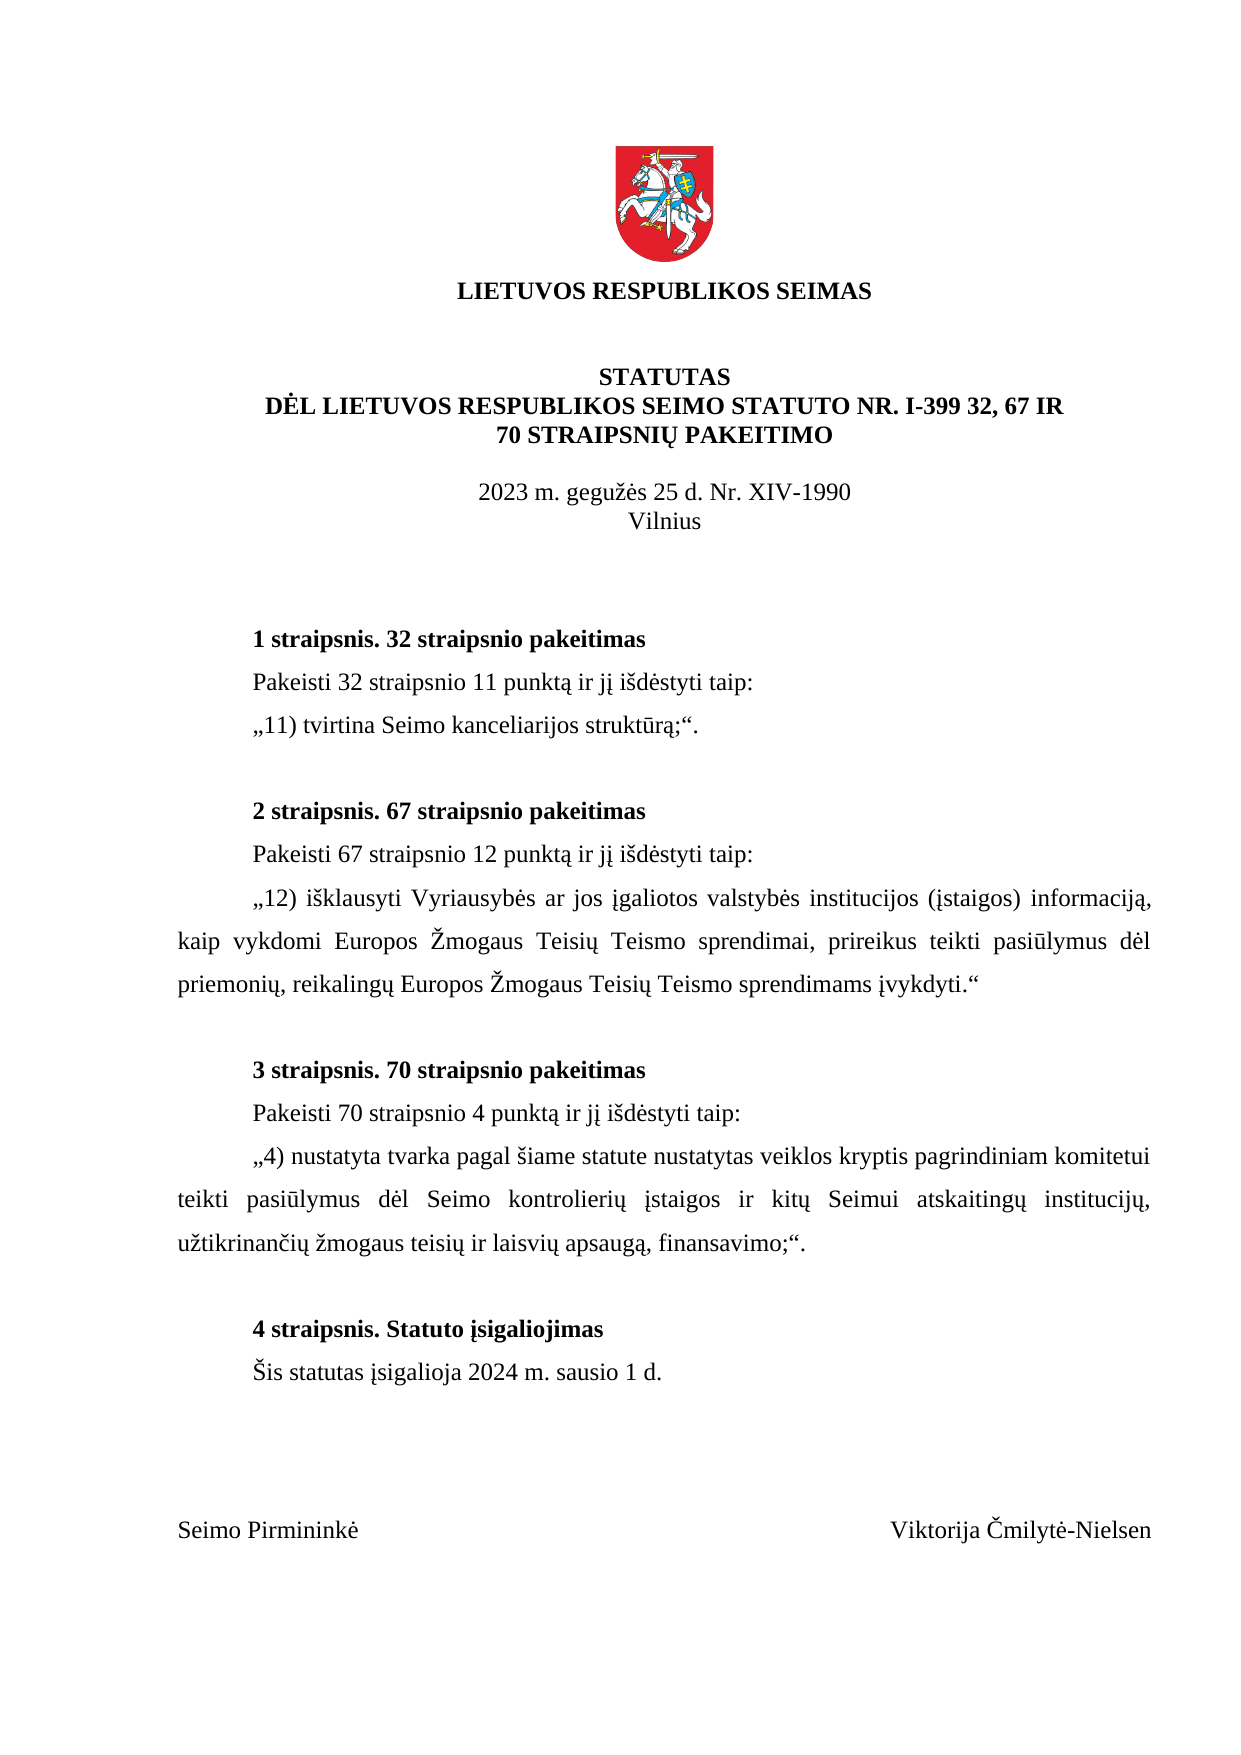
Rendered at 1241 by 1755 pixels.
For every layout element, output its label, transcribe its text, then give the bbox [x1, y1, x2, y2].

text 2 straipsnis. 67 straipsnio pakeitimas [177, 796, 1152, 825]
text Pakeisti 70 straipsnio 4 punktą ir jį išdėstyti taip: [177, 1098, 1152, 1127]
text „11) tvirtina Seimo kanceliarijos struktūrą;“. [177, 710, 1152, 739]
text Šis statutas įsigalioja 2024 m. sausio 1 d. [177, 1357, 1152, 1386]
text „12) išklausyti Vyriausybės ar jos įgaliotos valstybės institucijos (įstaigos) informaciją, kaip vykdomi Europos Žmogaus Teisių Teismo sprendimai, prireikus teikti pasiūlymus dėl priemonių, reikalingų Europos Žmogaus Teisių Teismo sprendimams įvykdyti.“ [177, 883, 1152, 998]
text Pakeisti 67 straipsnio 12 punktą ir jį išdėstyti taip: [177, 839, 1152, 868]
text LIETUVOS RESPUBLIKOS SEIMAS [177, 276, 1152, 305]
text 4 straipsnis. Statuto įsigaliojimas [177, 1314, 1152, 1343]
text 3 straipsnis. 70 straipsnio pakeitimas [177, 1055, 1152, 1084]
text Seimo Pirmininkė Viktorija Čmilytė-Nielsen [177, 1515, 1152, 1544]
text Pakeisti 32 straipsnio 11 punktą ir jį išdėstyti taip: [177, 667, 1152, 696]
text Vilnius [177, 506, 1152, 535]
text STATUTAS [177, 362, 1152, 391]
text DĖL LIETUVOS RESPUBLIKOS SEIMO STATUTO NR. I-399 32, 67 IR 70 STRAIPSNIŲ PAKEITIMO [177, 391, 1152, 448]
text 1 straipsnis. 32 straipsnio pakeitimas [177, 624, 1152, 653]
text „4) nustatyta tvarka pagal šiame statute nustatytas veiklos kryptis pagrindiniam komitetui teikti pasiūlymus dėl Seimo kontrolierių įstaigos ir kitų Seimui atskaitingų institucijų, užtikrinančių žmogaus teisių ir laisvių apsaugą, finansavimo;“. [177, 1141, 1152, 1256]
text 2023 m. gegužės 25 d. Nr. XIV-1990 [177, 477, 1152, 506]
